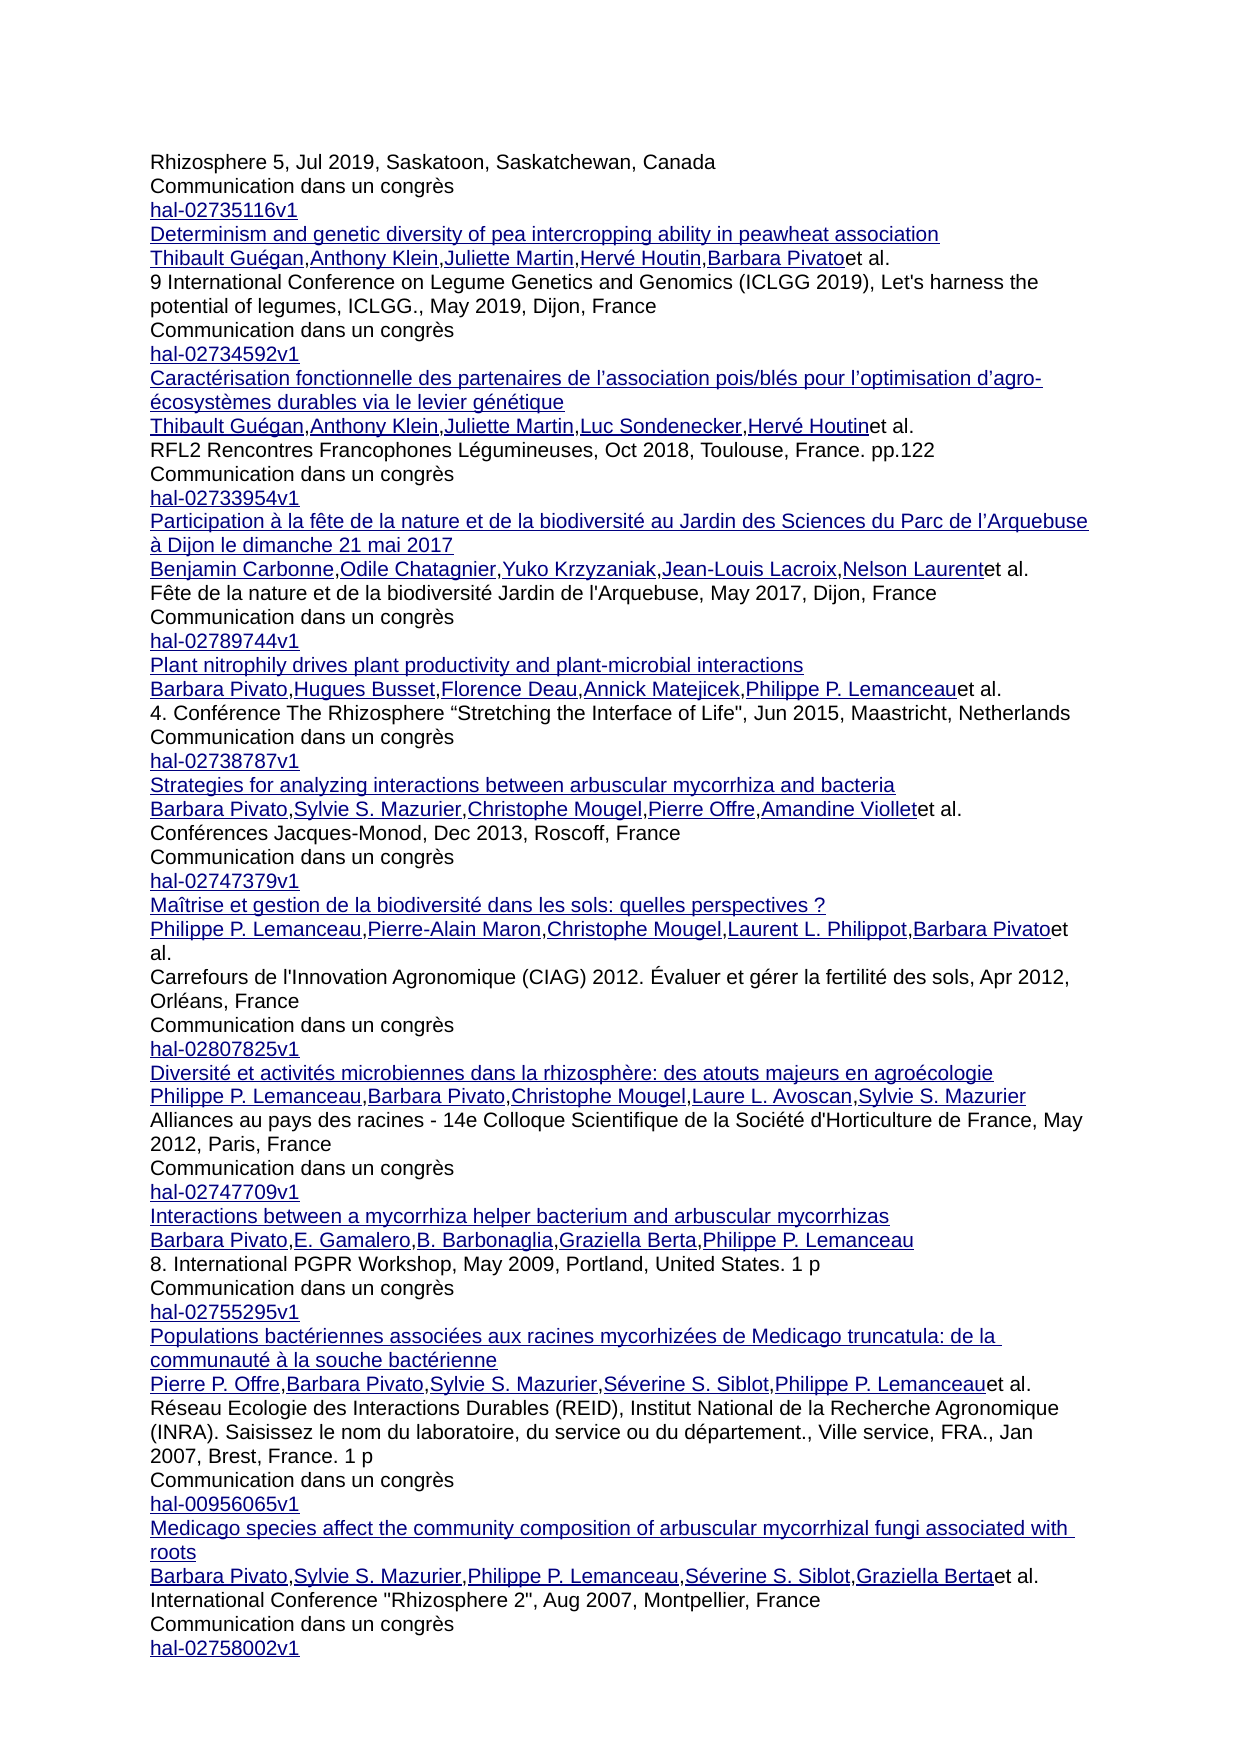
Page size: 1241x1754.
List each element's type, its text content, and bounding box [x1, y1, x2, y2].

table_cell Determinism and genetic diversity of pea intercropping ability in peawheat association Thibault Guégan,Anthony Klein,Juliette Martin,Hervé Houtin,Barbara Pivatoet al. 9 International Conference on Legume Genetics and Genomics (ICLGG 2019), Let's harness the potential of legumes, ICLGG., May 2019, Dijon, France Communication dans un congrès hal-02734592v1 [150, 222, 1090, 366]
table_cell Participation à la fête de la nature et de la biodiversité au Jardin des Sciences du Parc de l’Arquebuse à Dijon le dimanche 21 mai 2017 Benjamin Carbonne,Odile Chatagnier,Yuko Krzyzaniak,Jean-Louis Lacroix,Nelson Laurentet al. Fête de la nature et de la biodiversité Jardin de l'Arquebuse, May 2017, Dijon, France Communication dans un congrès hal-02789744v1 [150, 509, 1090, 653]
table_cell Medicago species affect the community composition of arbuscular mycorrhizal fungi associated with roots Barbara Pivato,Sylvie S. Mazurier,Philippe P. Lemanceau,Séverine S. Siblot,Graziella Bertaet al. International Conference "Rhizosphere 2", Aug 2007, Montpellier, France Communication dans un congrès hal-02758002v1 [150, 1516, 1090, 1659]
table_cell Plant nitrophily drives plant productivity and plant-microbial interactions Barbara Pivato,Hugues Busset,Florence Deau,Annick Matejicek,Philippe P. Lemanceauet al. 4. Conférence The Rhizosphere “Stretching the Interface of Life", Jun 2015, Maastricht, Netherlands Communication dans un congrès hal-02738787v1 [150, 653, 1090, 773]
table_cell Populations bactériennes associées aux racines mycorhizées de Medicago truncatula: de la communauté à la souche bactérienne Pierre P. Offre,Barbara Pivato,Sylvie S. Mazurier,Séverine S. Siblot,Philippe P. Lemanceauet al. Réseau Ecologie des Interactions Durables (REID), Institut National de la Recherche Agronomique (INRA). Saisissez le nom du laboratoire, du service ou du département., Ville service, FRA., Jan 2007, Brest, France. 1 p Communication dans un congrès hal-00956065v1 [150, 1324, 1090, 1516]
table_cell Diversité et activités microbiennes dans la rhizosphère: des atouts majeurs en agroécologie Philippe P. Lemanceau,Barbara Pivato,Christophe Mougel,Laure L. Avoscan,Sylvie S. Mazurier Alliances au pays des racines - 14e Colloque Scientifique de la Société d'Horticulture de France, May 2012, Paris, France Communication dans un congrès hal-02747709v1 [150, 1060, 1090, 1204]
table_cell Interactions between a mycorrhiza helper bacterium and arbuscular mycorrhizas Barbara Pivato,E. Gamalero,B. Barbonaglia,Graziella Berta,Philippe P. Lemanceau 8. International PGPR Workshop, May 2009, Portland, United States. 1 p Communication dans un congrès hal-02755295v1 [150, 1204, 1090, 1324]
table_cell Caractérisation fonctionnelle des partenaires de l’association pois/blés pour l’optimisation d’agro-écosystèmes durables via le levier génétique Thibault Guégan,Anthony Klein,Juliette Martin,Luc Sondenecker,Hervé Houtinet al. RFL2 Rencontres Francophones Légumineuses, Oct 2018, Toulouse, France. pp.122 Communication dans un congrès hal-02733954v1 [150, 366, 1090, 509]
table_cell Maîtrise et gestion de la biodiversité dans les sols: quelles perspectives ? Philippe P. Lemanceau,Pierre-Alain Maron,Christophe Mougel,Laurent L. Philippot,Barbara Pivatoet al. Carrefours de l'Innovation Agronomique (CIAG) 2012. Évaluer et gérer la fertilité des sols, Apr 2012, Orléans, France Communication dans un congrès hal-02807825v1 [150, 893, 1090, 1060]
table_cell Rhizosphere 5, Jul 2019, Saskatoon, Saskatchewan, Canada Communication dans un congrès hal-02735116v1 [150, 150, 1090, 222]
table_cell Strategies for analyzing interactions between arbuscular mycorrhiza and bacteria Barbara Pivato,Sylvie S. Mazurier,Christophe Mougel,Pierre Offre,Amandine Violletet al. Conférences Jacques-Monod, Dec 2013, Roscoff, France Communication dans un congrès hal-02747379v1 [150, 773, 1090, 893]
